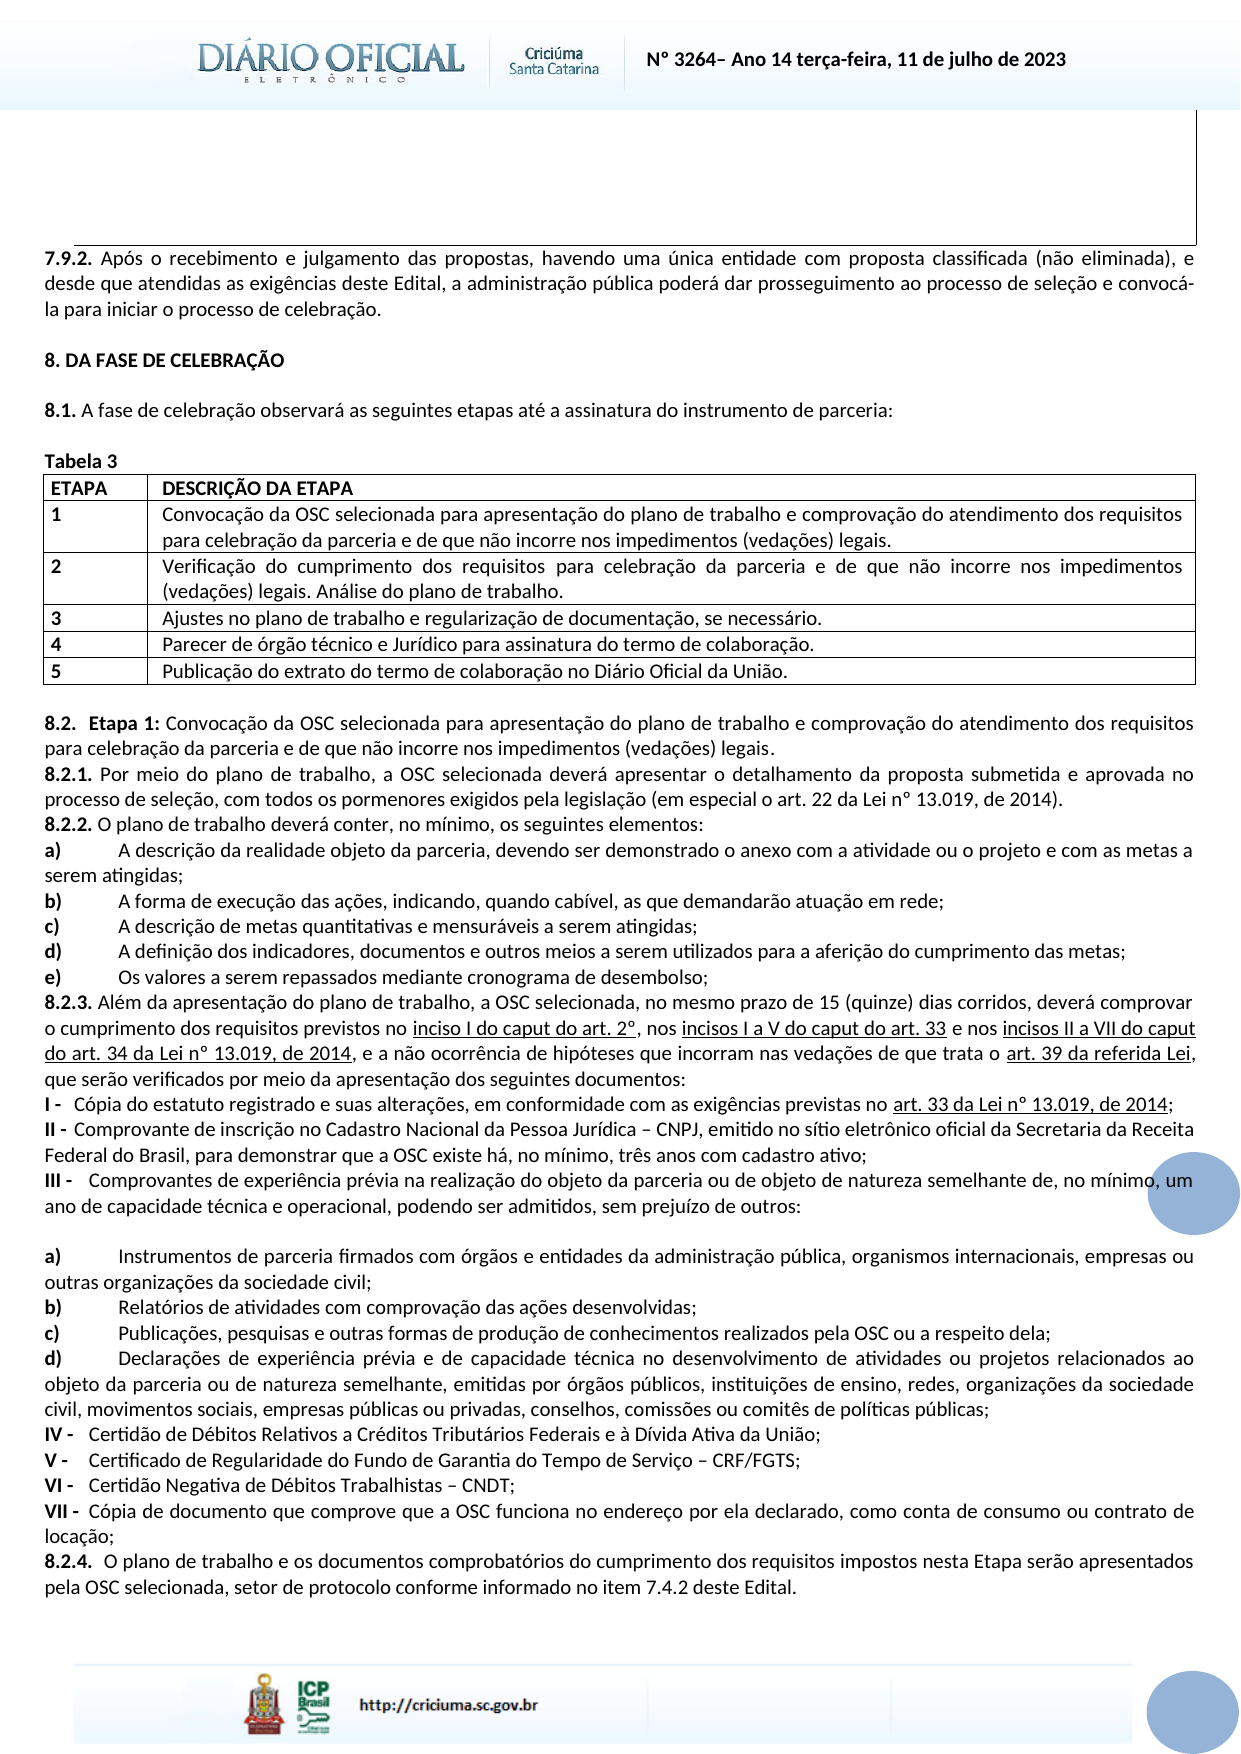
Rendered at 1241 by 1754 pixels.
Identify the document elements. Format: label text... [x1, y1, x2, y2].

table_cell Convocação da OSC selecionada para apresentação do plano de trabalho e comprovação do atendimento dos requisitos para celebração da parceria e de que não incorre nos impedimentos (vedações) legais. [148, 501, 1195, 552]
text 8.1. A fase de celebração observará as seguintes etapas até a assinatura do instrumento de parceria: [44, 398, 1196, 423]
text Tabela 3 [44, 448, 1196, 474]
text b) A forma de execução das ações, indicando, quando cabível, as que demandarão atuação em rede; [44, 888, 1196, 913]
text II - Comprovante de inscrição no Cadastro Nacional da Pessoa Jurídica – CNPJ, emitido no sítio eletrônico oficial da Secretaria da Receita Federal do Brasil, para demonstrar que a OSC existe há, no mínimo, três anos com cadastro ativo; [44, 1117, 1196, 1167]
text b) Relatórios de atividades com comprovação das ações desenvolvidas; [44, 1294, 1196, 1320]
table_cell Ajustes no plano de trabalho e regularização de documentação, se necessário. [148, 605, 1195, 631]
text III - Comprovantes de experiência prévia na realização do objeto da parceria ou de objeto de natureza semelhante de, no mínimo, um ano de capacidade técnica e operacional, podendo ser admitidos, sem prejuízo de outros: [44, 1167, 1157, 1218]
table_cell Parecer de órgão técnico e Jurídico para assinatura do termo de colaboração. [148, 632, 1195, 657]
text a) Instrumentos de parceria firmados com órgãos e entidades da administração pública, organismos internacionais, empresas ou outras organizações da sociedade civil; [44, 1244, 1196, 1294]
text 8.2.1. Por meio do plano de trabalho, a OSC selecionada deverá apresentar o detalhamento da proposta submetida e aprovada no processo de seleção, com todos os pormenores exigidos pela legislação (em especial o art. 22 da Lei nº 13.019, de 2014). [44, 761, 1196, 812]
text VI - Certidão Negativa de Débitos Trabalhistas – CNDT; [44, 1472, 1196, 1498]
text 8. DA FASE DE CELEBRAÇÃO [44, 347, 1196, 372]
text V - Certificado de Regularidade do Fundo de Garantia do Tempo de Serviço – CRF/FGTS; [44, 1447, 1196, 1472]
table_header DESCRIÇÃO DA ETAPA [148, 475, 1195, 500]
table_cell 4 [44, 632, 147, 657]
text a) A descrição da realidade objeto da parceria, devendo ser demonstrado o anexo com a atividade ou o projeto e com as metas a serem atingidas; [44, 837, 1196, 888]
text d) Declarações de experiência prévia e de capacidade técnica no desenvolvimento de atividades ou projetos relacionados ao objeto da parceria ou de natureza semelhante, emitidas por órgãos públicos, instituições de ensino, redes, organizações da sociedade civil, movimentos sociais, empresas públicas ou privadas, conselhos, comissões ou comitês de políticas públicas; [44, 1345, 1196, 1422]
text 8.2. Etapa 1: Convocação da OSC selecionada para apresentação do plano de trabalho e comprovação do atendimento dos requisitos para celebração da parceria e de que não incorre nos impedimentos (vedações) legais. [44, 710, 1196, 761]
text d) A definição dos indicadores, documentos e outros meios a serem utilizados para a aferição do cumprimento das metas; [44, 939, 1196, 964]
text 8.2.2. O plano de trabalho deverá conter, no mínimo, os seguintes elementos: [44, 812, 1196, 837]
text 7.9.2. Após o recebimento e julgamento das propostas, havendo uma única entidade com proposta classificada (não eliminada), e desde que atendidas as exigências deste Edital, a administração pública poderá dar prosseguimento ao processo de seleção e convocá-la para iniciar o processo de celebração. [44, 245, 1196, 321]
table_cell 3 [44, 605, 147, 631]
text c) A descrição de metas quantitativas e mensuráveis a serem atingidas; [44, 913, 1196, 939]
table_cell 2 [44, 553, 147, 604]
text 8.2.4. O plano de trabalho e os documentos comprobatórios do cumprimento dos requisitos impostos nesta Etapa serão apresentados pela OSC selecionada, setor de protocolo conforme informado no item 7.4.2 deste Edital. [44, 1549, 1196, 1599]
text I - Cópia do estatuto registrado e suas alterações, em conformidade com as exigências previstas no art. 33 da Lei nº 13.019, de 2014; [44, 1091, 1196, 1117]
table_cell 1 [44, 501, 147, 552]
table_cell 5 [44, 658, 147, 683]
text 8.2.3. Além da apresentação do plano de trabalho, a OSC selecionada, no mesmo prazo de 15 (quinze) dias corridos, deverá comprovar o cumprimento dos requisitos previstos no inciso I do caput do art. 2º, nos incisos I a V do caput do art. 33 e nos incisos II a VII do caput do art. 34 da Lei nº 13.019, de 2014, e a não ocorrência de hipóteses que incorram nas vedações de que trata o art. 39 da referida Lei, que serão verificados por meio da apresentação dos seguintes documentos: [44, 989, 1196, 1091]
text e) Os valores a serem repassados mediante cronograma de desembolso; [44, 964, 1196, 989]
text c) Publicações, pesquisas e outras formas de produção de conhecimentos realizados pela OSC ou a respeito dela; [44, 1320, 1196, 1345]
table_header ETAPA [44, 475, 147, 500]
text VII - Cópia de documento que comprove que a OSC funciona no endereço por ela declarado, como conta de consumo ou contrato de locação; [44, 1498, 1196, 1549]
text IV - Certidão de Débitos Relativos a Créditos Tributários Federais e à Dívida Ativa da União; [44, 1422, 1196, 1447]
table_cell Verificação do cumprimento dos requisitos para celebração da parceria e de que não incorre nos impedimentos (vedações) legais. Análise do plano de trabalho. [148, 553, 1195, 604]
table_cell Publicação do extrato do termo de colaboração no Diário Oficial da União. [148, 658, 1195, 683]
